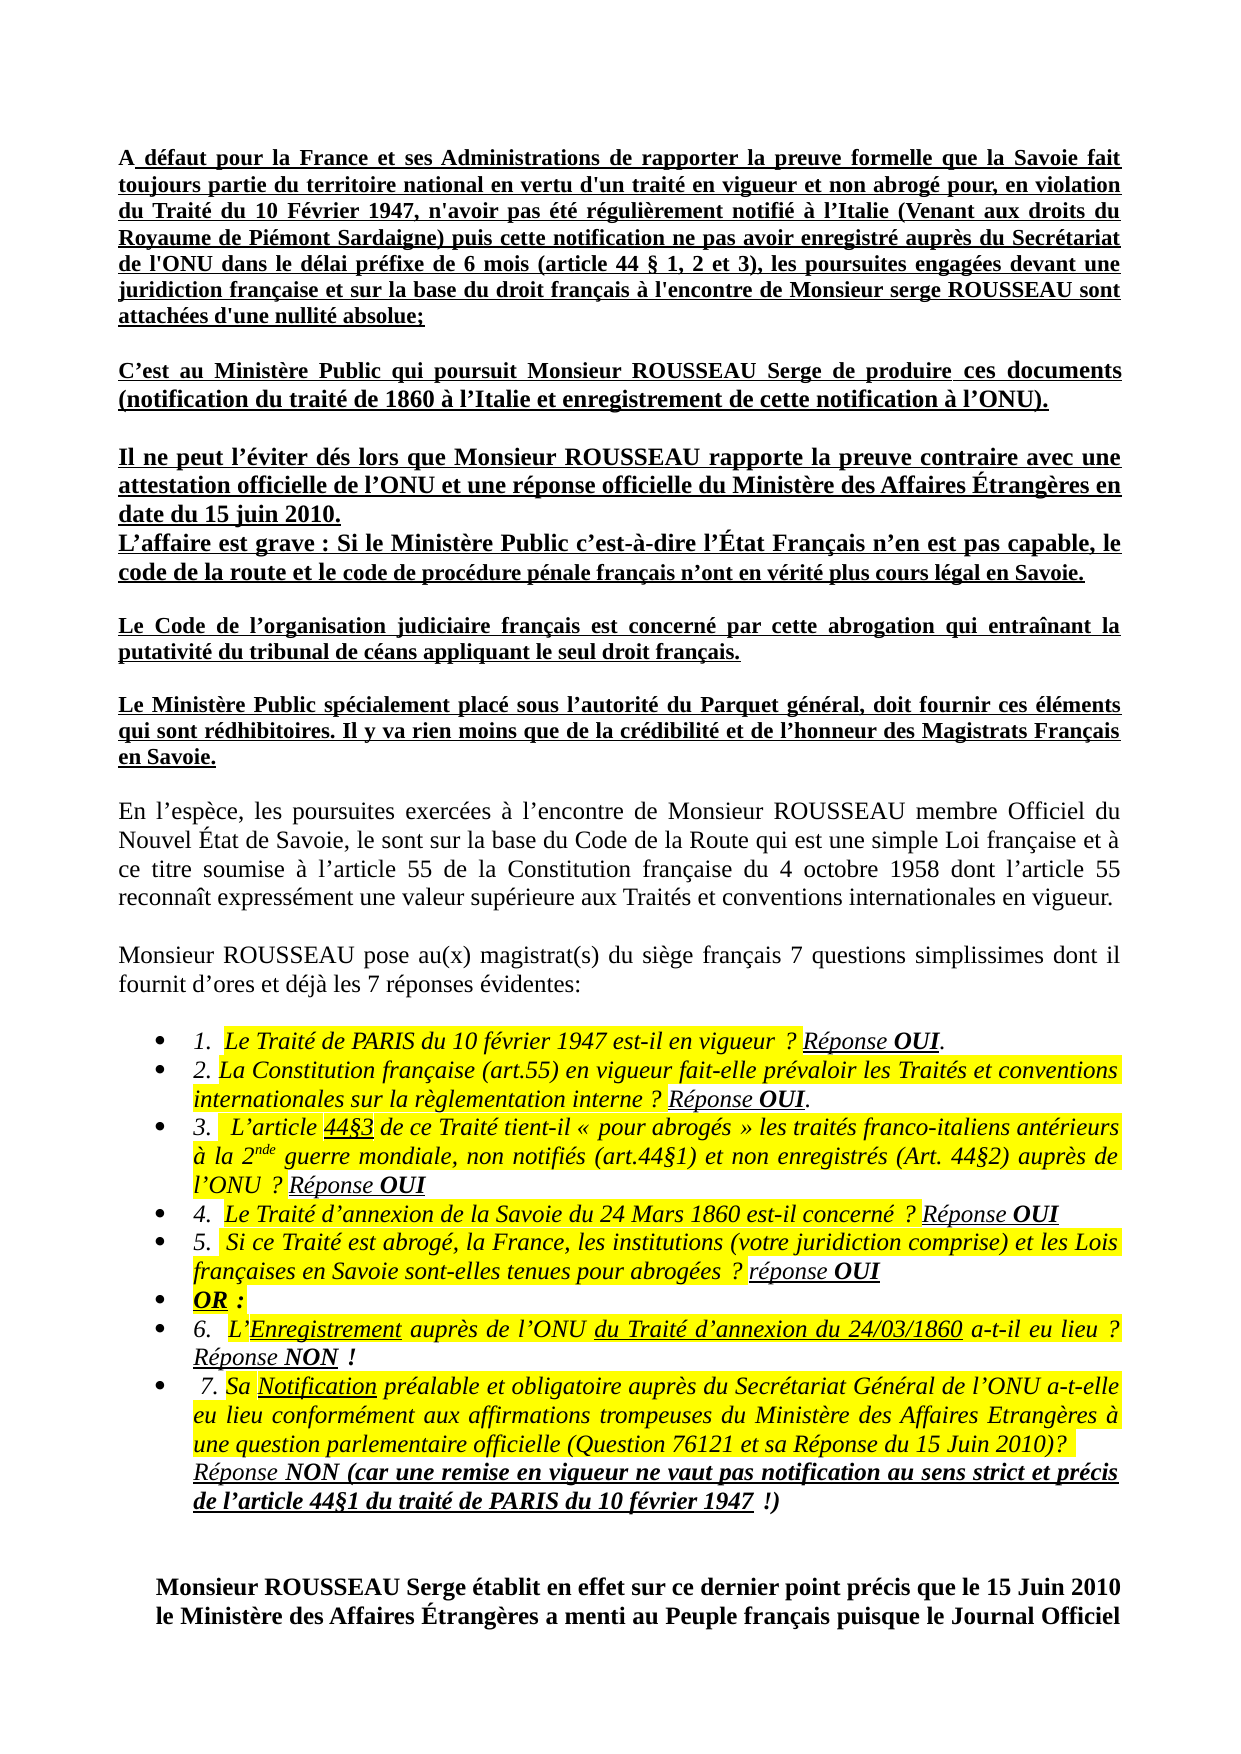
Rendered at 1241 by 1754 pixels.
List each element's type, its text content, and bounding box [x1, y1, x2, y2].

text qui sont rédhibitoires. Il y va rien moins que de la crédibilité et de l’honneur des Magistrats Français en Savoie. [118, 715, 1122, 770]
text date du 15 juin 2010. [118, 497, 1122, 528]
text En l’espèce, les poursuites exercées à l’encontre de Monsieur ROUSSEAU membre Officiel du Nouvel État de Savoie, le sont sur la base du Code de la Route qui est une simple Loi française et à ce titre soumise à l’article 55 de la Constitution française du 4 octobre 1958 dont l’article 55 reconnaît expressément une valeur supérieure aux Traités et conventions internationales en vigueur. [118, 796, 1122, 911]
text (notification du traité de 1860 à l’Italie et enregistrement de cette notification à l’ONU). [118, 381, 1122, 413]
list 5. Si ce Traité est abrogé, la France, les institutions (votre juridiction comprise) et les Lois françaises en Savoie sont-elles tenues pour abrogées ? réponse OUI [156, 1227, 1122, 1285]
text Réponse NON (car une remise en vigueur ne vaut pas notification au sens strict et précis de l’article 44§1 du traité de PARIS du 10 février 1947 !) [193, 1457, 1122, 1515]
text Le Ministère Public spécialement placé sous l’autorité du Parquet général, doit fournir ces éléments [118, 691, 1122, 714]
text A défaut pour la France et ses Administrations de rapporter la preuve formelle que la Savoie fait toujours partie du territoire national en vertu d'un traité en vigueur et non abrogé pour, en violation [118, 144, 1122, 194]
list 7. Sa Notification préalable et obligatoire auprès du Secrétariat Général de l’ONU a-t-elle eu lieu conformément aux affirmations trompeuses du Ministère des Affaires Etrangères à une question parlementaire officielle (Question 76121 et sa Réponse du 15 Juin 2010)? [156, 1371, 1122, 1457]
text Le Code de l’organisation judiciaire français est concerné par cette abrogation qui entraînant la putativité du tribunal de céans appliquant le seul droit français. [118, 612, 1122, 664]
text Monsieur ROUSSEAU Serge établit en effet sur ce dernier point précis que le 15 Juin 2010 le Ministère des Affaires Étrangères a menti au Peuple français puisque le Journal Officiel [156, 1572, 1122, 1630]
list 6. L’Enregistrement auprès de l’ONU du Traité d’annexion du 24/03/1860 a-t-il eu lieu ? Réponse NON ! [156, 1314, 1122, 1371]
list 1. Le Traité de PARIS du 10 février 1947 est-il en vigueur ? Réponse OUI. [156, 1026, 1122, 1055]
list 4. Le Traité d’annexion de la Savoie du 24 Mars 1860 est-il concerné ? Réponse OUI [156, 1199, 1122, 1227]
text Il ne peut l’éviter dés lors que Monsieur ROUSSEAU rapporte la preuve contraire avec une [118, 442, 1122, 467]
text L’affaire est grave : Si le Ministère Public c’est-à-dire l’État Français n’en est pas capable, le [118, 528, 1122, 553]
text code de la route et le code de procédure pénale français n’ont en vérité plus cours légal en Savoie. [118, 554, 1122, 585]
list 3. L’article 44§3 de ce Traité tient-il « pour abrogés » les traités franco-italiens antérieurs à la 2nde guerre mondiale, non notifiés (art.44§1) et non enregistrés (Art. 44§2) auprès de l’ONU ? Réponse OUI [156, 1112, 1122, 1199]
list OR : [156, 1285, 1122, 1314]
text du Traité du 10 Février 1947, n'avoir pas été régulièrement notifié à l’Italie (Venant aux droits du Royaume de Piémont Sardaigne) puis cette notification ne pas avoir enregistré auprès du Secrétariat de l'ONU dans le délai préfixe de 6 mois (article 44 § 1, 2 et 3), les poursuites engagées devant une juridiction française et sur la base du droit français à l'encontre de Monsieur serge ROUSSEAU sont attachées d'une nullité absolue; [118, 195, 1122, 329]
text attestation officielle de l’ONU et une réponse officielle du Ministère des Affaires Étrangères en [118, 468, 1122, 495]
text Monsieur ROUSSEAU pose au(x) magistrat(s) du siège français 7 questions simplissimes dont il fournit d’ores et déjà les 7 réponses évidentes: [118, 940, 1122, 997]
list 2. La Constitution française (art.55) en vigueur fait-elle prévaloir les Traités et conventions internationales sur la règlementation interne ? Réponse OUI. [156, 1055, 1122, 1112]
text C’est au Ministère Public qui poursuit Monsieur ROUSSEAU Serge de produire ces documents [118, 355, 1122, 380]
